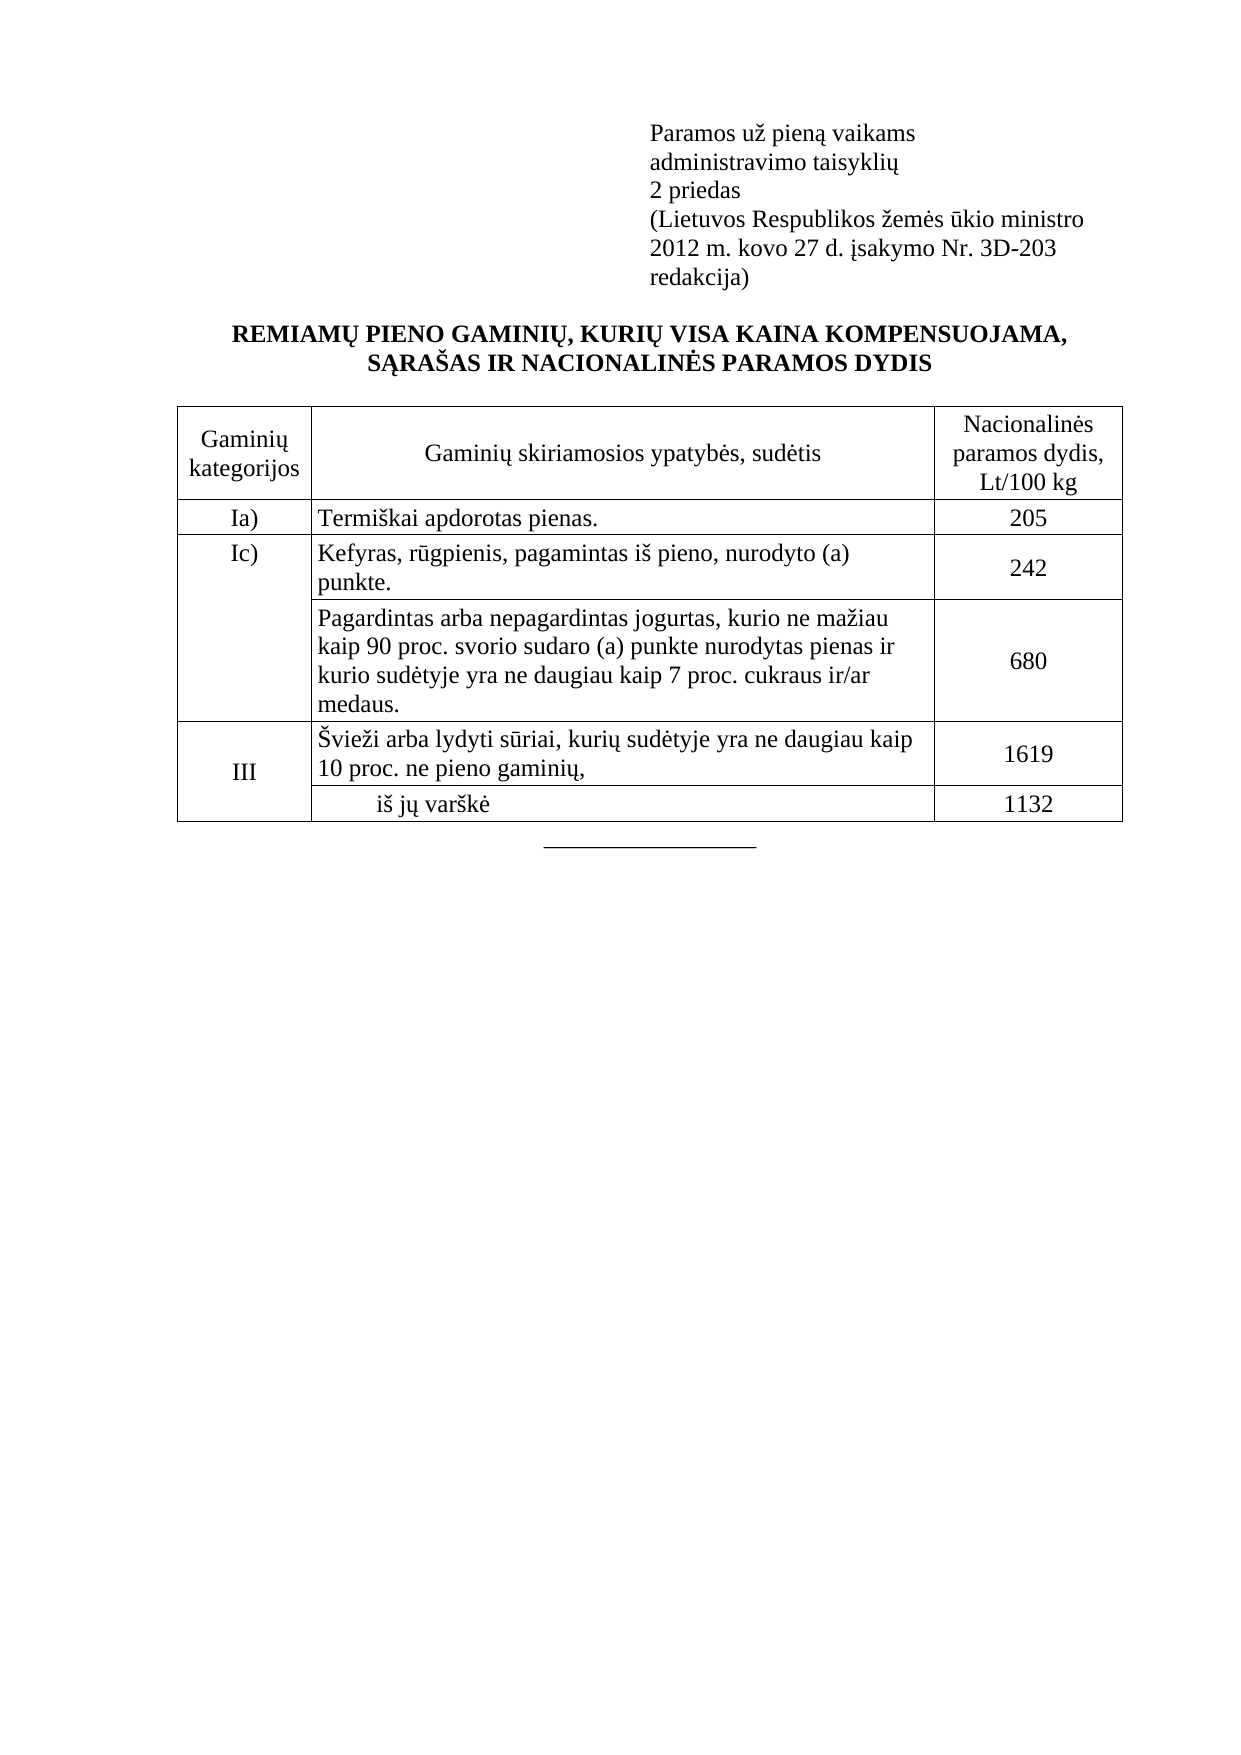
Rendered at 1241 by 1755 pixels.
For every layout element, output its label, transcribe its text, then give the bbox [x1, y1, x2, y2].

table_cell iš jų varškė [312, 786, 934, 821]
table_header Gaminių skiriamosios ypatybės, sudėtis [312, 407, 934, 499]
text _________________ [177, 822, 1122, 850]
table_cell 1619 [935, 722, 1122, 785]
text REMIAMŲ PIENO GAMINIŲ, KURIŲ VISA KAINA KOMPENSUOJAMA, SĄRAŠAS IR NACIONALINĖS PARAMOS DYDIS [177, 319, 1122, 377]
table_header Gaminių kategorijos [178, 407, 311, 499]
text Paramos už pieną vaikams [649, 118, 1122, 147]
table_cell III [178, 722, 311, 821]
table_cell Švieži arba lydyti sūriai, kurių sudėtyje yra ne daugiau kaip 10 proc. ne pieno gaminių, [312, 722, 934, 785]
text 2012 m. kovo 27 d. įsakymo Nr. 3D-203 redakcija) [649, 233, 1122, 291]
text (Lietuvos Respublikos žemės ūkio ministro [649, 204, 1122, 233]
table_cell Pagardintas arba nepagardintas jogurtas, kurio ne mažiau kaip 90 proc. svorio sudaro (a) punkte nurodytas pienas ir kurio sudėtyje yra ne daugiau kaip 7 proc. cukraus ir/ar medaus. [312, 600, 934, 721]
table_cell 242 [935, 535, 1122, 599]
table_cell 680 [935, 600, 1122, 721]
text 2 priedas [649, 176, 1122, 204]
table_cell 1132 [935, 786, 1122, 821]
table_cell 205 [935, 500, 1122, 534]
table_header Nacionalinės paramos dydis, Lt/100 kg [935, 407, 1122, 499]
table_cell Ic) [178, 535, 311, 721]
table_cell Kefyras, rūgpienis, pagamintas iš pieno, nurodyto (a) punkte. [312, 535, 934, 599]
table_cell Ia) [178, 500, 311, 534]
text administravimo taisyklių [649, 147, 1122, 176]
table_cell Termiškai apdorotas pienas. [312, 500, 934, 534]
